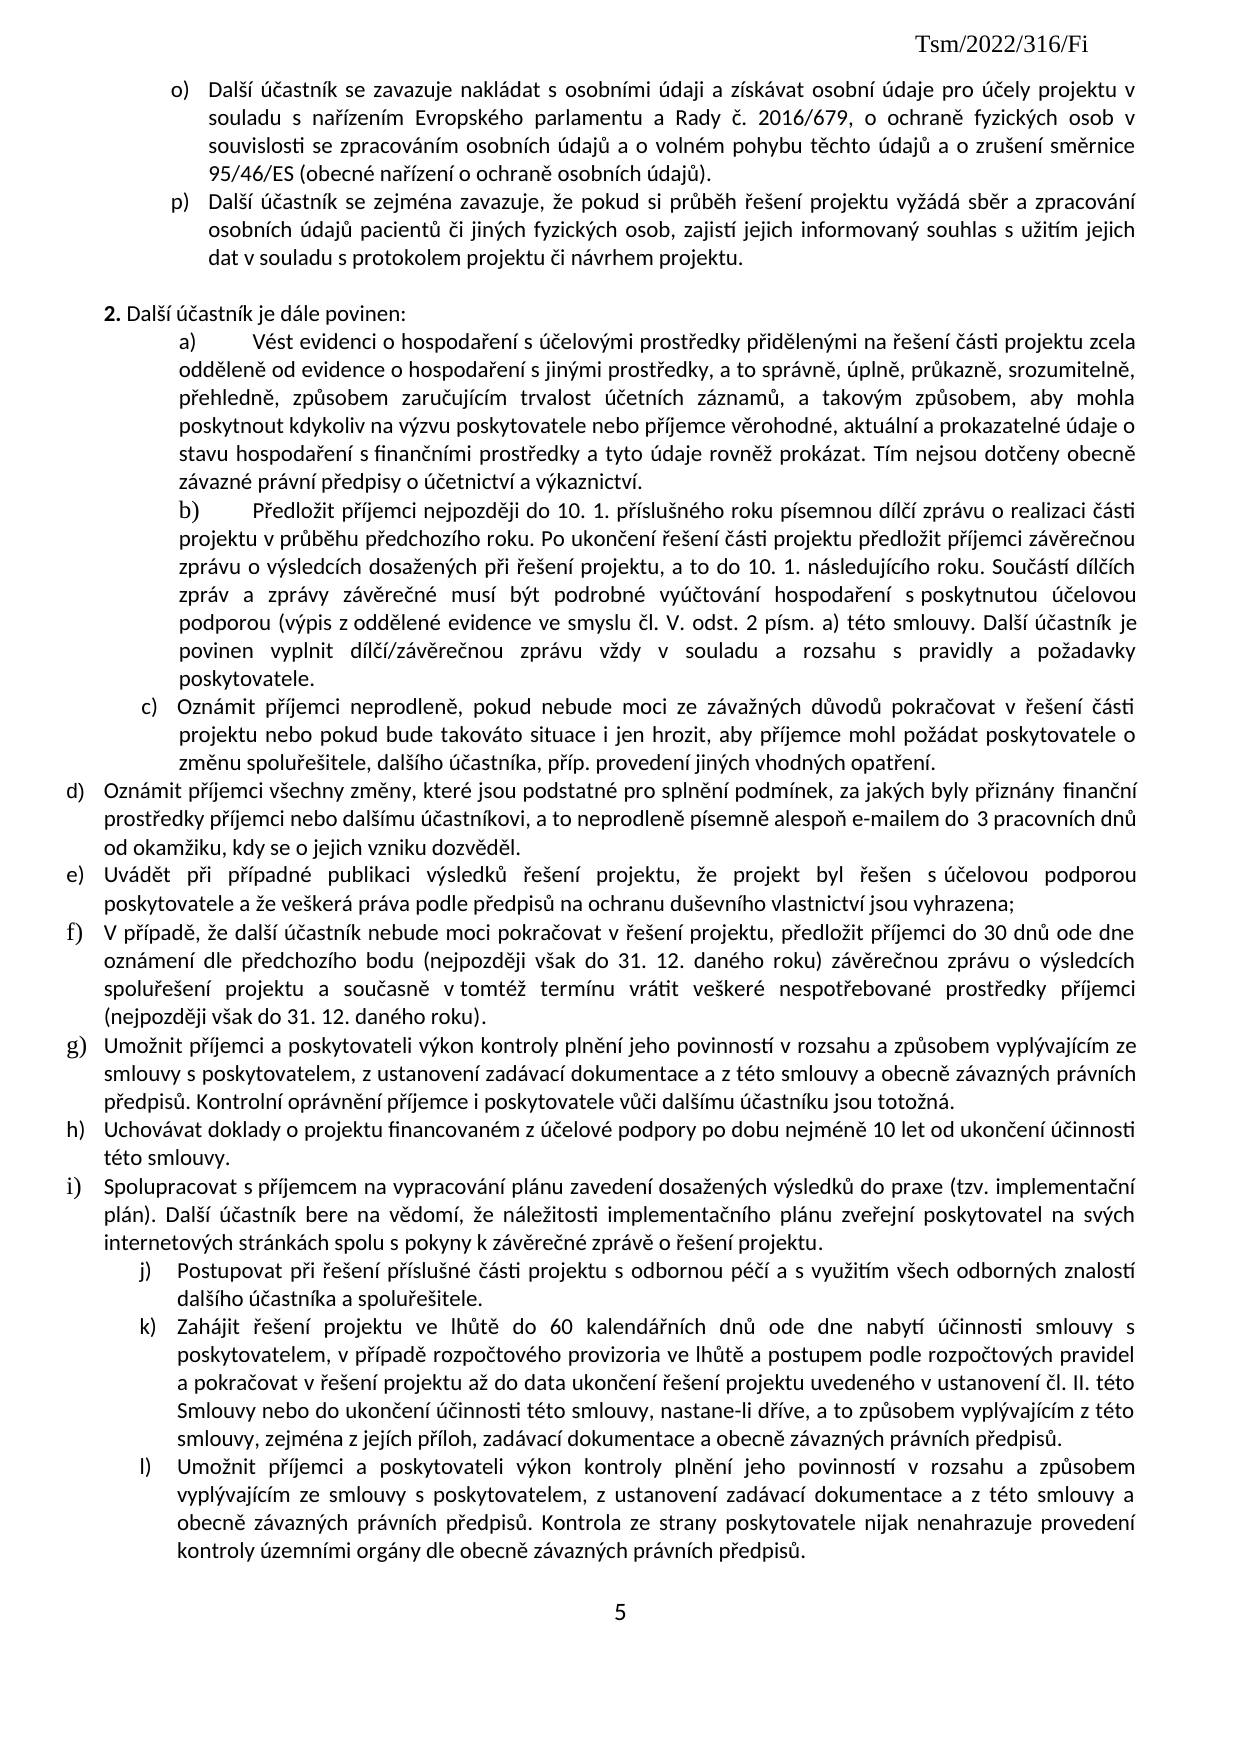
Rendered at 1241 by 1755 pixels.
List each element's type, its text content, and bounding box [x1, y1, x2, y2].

list Spolupracovat s příjemcem na vypracování plánu zavedení dosažených výsledků do praxe (tzv. implementační plán). Další účastník bere na vědomí, že náležitosti implementačního plánu zveřejní poskytovatel na svých internetových stránkách spolu s pokyny k závěrečné zprávě o řešení projektu. [66, 1171, 1137, 1256]
list Vést evidenci o hospodaření s účelovými prostředky přidělenými na řešení části projektu zcela odděleně od evidence o hospodaření s jinými prostředky, a to správně, úplně, průkazně, srozumitelně, přehledně, způsobem zaručujícím trvalost účetních záznamů, a takovým způsobem, aby mohla poskytnout kdykoliv na výzvu poskytovatele nebo příjemce věrohodné, aktuální a prokazatelné údaje o stavu hospodaření s finančními prostředky a tyto údaje rovněž prokázat. Tím nejsou dotčeny obecně závazné právní předpisy o účetnictví a výkaznictví. [178, 327, 1137, 495]
list Zahájit řešení projektu ve lhůtě do 60 kalendářních dnů ode dne nabytí účinnosti smlouvy s poskytovatelem, v případě rozpočtového provizoria ve lhůtě a postupem podle rozpočtových pravidel a pokračovat v řešení projektu až do data ukončení řešení projektu uvedeného v ustanovení čl. II. této Smlouvy nebo do ukončení účinnosti této smlouvy, nastane-li dříve, a to způsobem vyplývajícím z této smlouvy, zejména z jejích příloh, zadávací dokumentace a obecně závazných právních předpisů. [139, 1312, 1137, 1452]
list Oznámit příjemci všechny změny, které jsou podstatné pro splnění podmínek, za jakých byly přiznány finanční prostředky příjemci nebo dalšímu účastníkovi, a to neprodleně písemně alespoň e-mailem do 3 pracovních dnů od okamžiku, kdy se o jejich vzniku dozvěděl. [66, 777, 1137, 861]
list Další účastník se zavazuje nakládat s osobními údaji a získávat osobní údaje pro účely projektu v souladu s nařízením Evropského parlamentu a Rady č. 2016/679, o ochraně fyzických osob v souvislosti se zpracováním osobních údajů a o volném pohybu těchto údajů a o zrušení směrnice 95/46/ES (obecné nařízení o ochraně osobních údajů). [171, 75, 1137, 187]
list Předložit příjemci nejpozději do 10. 1. příslušného roku písemnou dílčí zprávu o realizaci části projektu v průběhu předchozího roku. Po ukončení řešení části projektu předložit příjemci závěrečnou zprávu o výsledcích dosažených při řešení projektu, a to do 10. 1. následujícího roku. Součástí dílčích zpráv a zprávy závěrečné musí být podrobné vyúčtování hospodaření s poskytnutou účelovou podporou (výpis z oddělené evidence ve smyslu čl. V. odst. 2 písm. a) této smlouvy. Další účastník je povinen vyplnit dílčí/závěrečnou zprávu vždy v souladu a rozsahu s pravidly a požadavky poskytovatele. [178, 495, 1137, 692]
list Oznámit příjemci neprodleně, pokud nebude moci ze závažných důvodů pokračovat v řešení části projektu nebo pokud bude takováto situace i jen hrozit, aby příjemce mohl požádat poskytovatele o změnu spoluřešitele, dalšího účastníka, příp. provedení jiných vhodných opatření. [141, 692, 1137, 777]
list Uvádět při případné publikaci výsledků řešení projektu, že projekt byl řešen s účelovou podporou poskytovatele a že veškerá práva podle předpisů na ochranu duševního vlastnictví jsou vyhrazena; [66, 861, 1137, 917]
list Umožnit příjemci a poskytovateli výkon kontroly plnění jeho povinností v rozsahu a způsobem vyplývajícím ze smlouvy s poskytovatelem, z ustanovení zadávací dokumentace a z této smlouvy a obecně závazných právních předpisů. Kontrolní oprávnění příjemce i poskytovatele vůči dalšímu účastníku jsou totožná. [66, 1030, 1137, 1115]
list Uchovávat doklady o projektu financovaném z účelové podpory po dobu nejméně 10 let od ukončení účinnosti této smlouvy. [66, 1115, 1137, 1171]
list V případě, že další účastník nebude moci pokračovat v řešení projektu, předložit příjemci do 30 dnů ode dne oznámení dle předchozího bodu (nejpozději však do 31. 12. daného roku) závěrečnou zprávu o výsledcích spoluřešení projektu a současně v tomtéž termínu vrátit veškeré nespotřebované prostředky příjemci (nejpozději však do 31. 12. daného roku). [66, 917, 1137, 1030]
list Postupovat při řešení příslušné části projektu s odbornou péčí a s využitím všech odborných znalostí dalšího účastníka a spoluřešitele. [139, 1256, 1137, 1312]
list Umožnit příjemci a poskytovateli výkon kontroly plnění jeho povinností v rozsahu a způsobem vyplývajícím ze smlouvy s poskytovatelem, z ustanovení zadávací dokumentace a z této smlouvy a obecně závazných právních předpisů. Kontrola ze strany poskytovatele nijak nenahrazuje provedení kontroly územními orgány dle obecně závazných právních předpisů. [139, 1452, 1137, 1564]
list Další účastník se zejména zavazuje, že pokud si průběh řešení projektu vyžádá sběr a zpracování osobních údajů pacientů či jiných fyzických osob, zajistí jejich informovaný souhlas s užitím jejich dat v souladu s protokolem projektu či návrhem projektu. [171, 187, 1137, 271]
text 2. Další účastník je dále povinen: [103, 299, 1137, 327]
